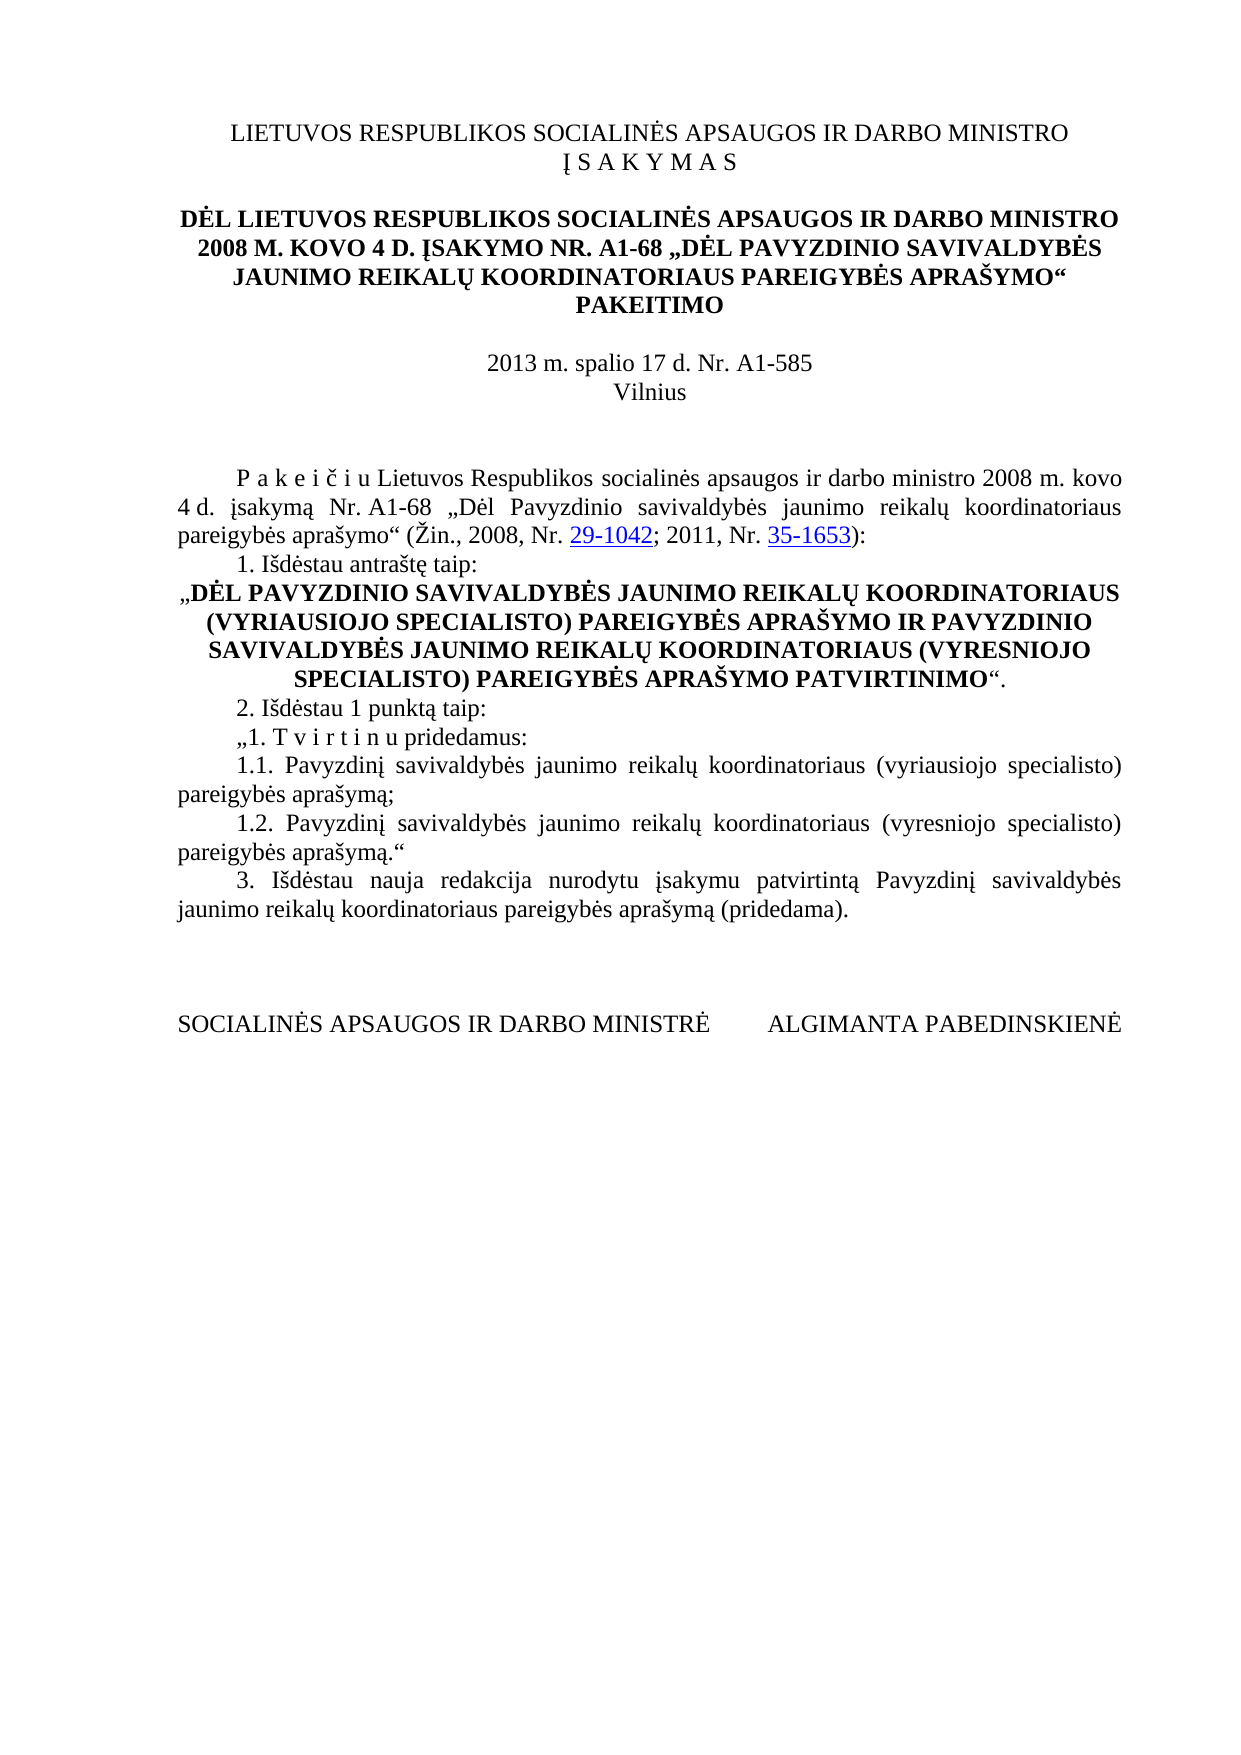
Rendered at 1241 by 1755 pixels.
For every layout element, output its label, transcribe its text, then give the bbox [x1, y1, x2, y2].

text 2013 m. spalio 17 d. Nr. A1-585 [177, 348, 1122, 377]
text „DĖL PavyzdiNIO SAVIVALDYBĖS JAUNIMO REIKALŲ KOORDINATORIAUS (VYRIAUSIOJO SPECIALISTO) PAREIGYBĖS APRAŠYMO IR PavyzdiNIO SAVIVALDYBĖS JAUNIMO REIKALŲ KOORDINATORIAUS (VYRESNIOJO SPECIALISTO) PAREIGYBĖS APRAŠYMO PATVIRTINIMO“. [177, 578, 1122, 693]
text DĖL LIETUVOS RESPUBLIKOS SOCIALINĖS APSAUGOS IR DARBO MINISTRO 2008 M. KOVO 4 D. ĮSAKYMO Nr. A1-68 „DĖL PAVYZDINIO SAVIVALDYBĖS JAUNIMO REIKALŲ KOORDINATORIAUS PAREIGYBĖS APRAŠYMO“ PAKEITIMO [177, 204, 1122, 319]
text Vilnius [177, 377, 1122, 406]
text 1.1. Pavyzdinį savivaldybės jaunimo reikalų koordinatoriaus (vyriausiojo specialisto) pareigybės aprašymą; [177, 751, 1122, 808]
text Į S A K Y M A S [177, 147, 1122, 176]
text 1.2. Pavyzdinį savivaldybės jaunimo reikalų koordinatoriaus (vyresniojo specialisto) pareigybės aprašymą.“ [177, 808, 1122, 866]
text 2. Išdėstau 1 punktą taip: [177, 693, 1122, 722]
text 3. Išdėstau nauja redakcija nurodytu įsakymu patvirtintą Pavyzdinį savivaldybės jaunimo reikalų koordinatoriaus pareigybės aprašymą (pridedama). [177, 866, 1122, 923]
text P a k e i č i u Lietuvos Respublikos socialinės apsaugos ir darbo ministro 2008 m. kovo 4 d. įsakymą Nr. A1-68 „Dėl Pavyzdinio savivaldybės jaunimo reikalų koordinatoriaus pareigybės aprašymo“ (Žin., 2008, Nr. 29-1042; 2011, Nr. 35-1653): [177, 463, 1122, 549]
text LIETUVOS RESPUBLIKOS SOCIALINĖS APSAUGOS IR DARBO MINISTRO [177, 118, 1122, 147]
text Socialinės apsaugos ir darbo ministrė Algimanta Pabedinskienė [177, 1009, 1122, 1038]
text „1. T v i r t i n u pridedamus: [177, 722, 1122, 751]
text 1. Išdėstau antraštę taip: [177, 549, 1122, 578]
